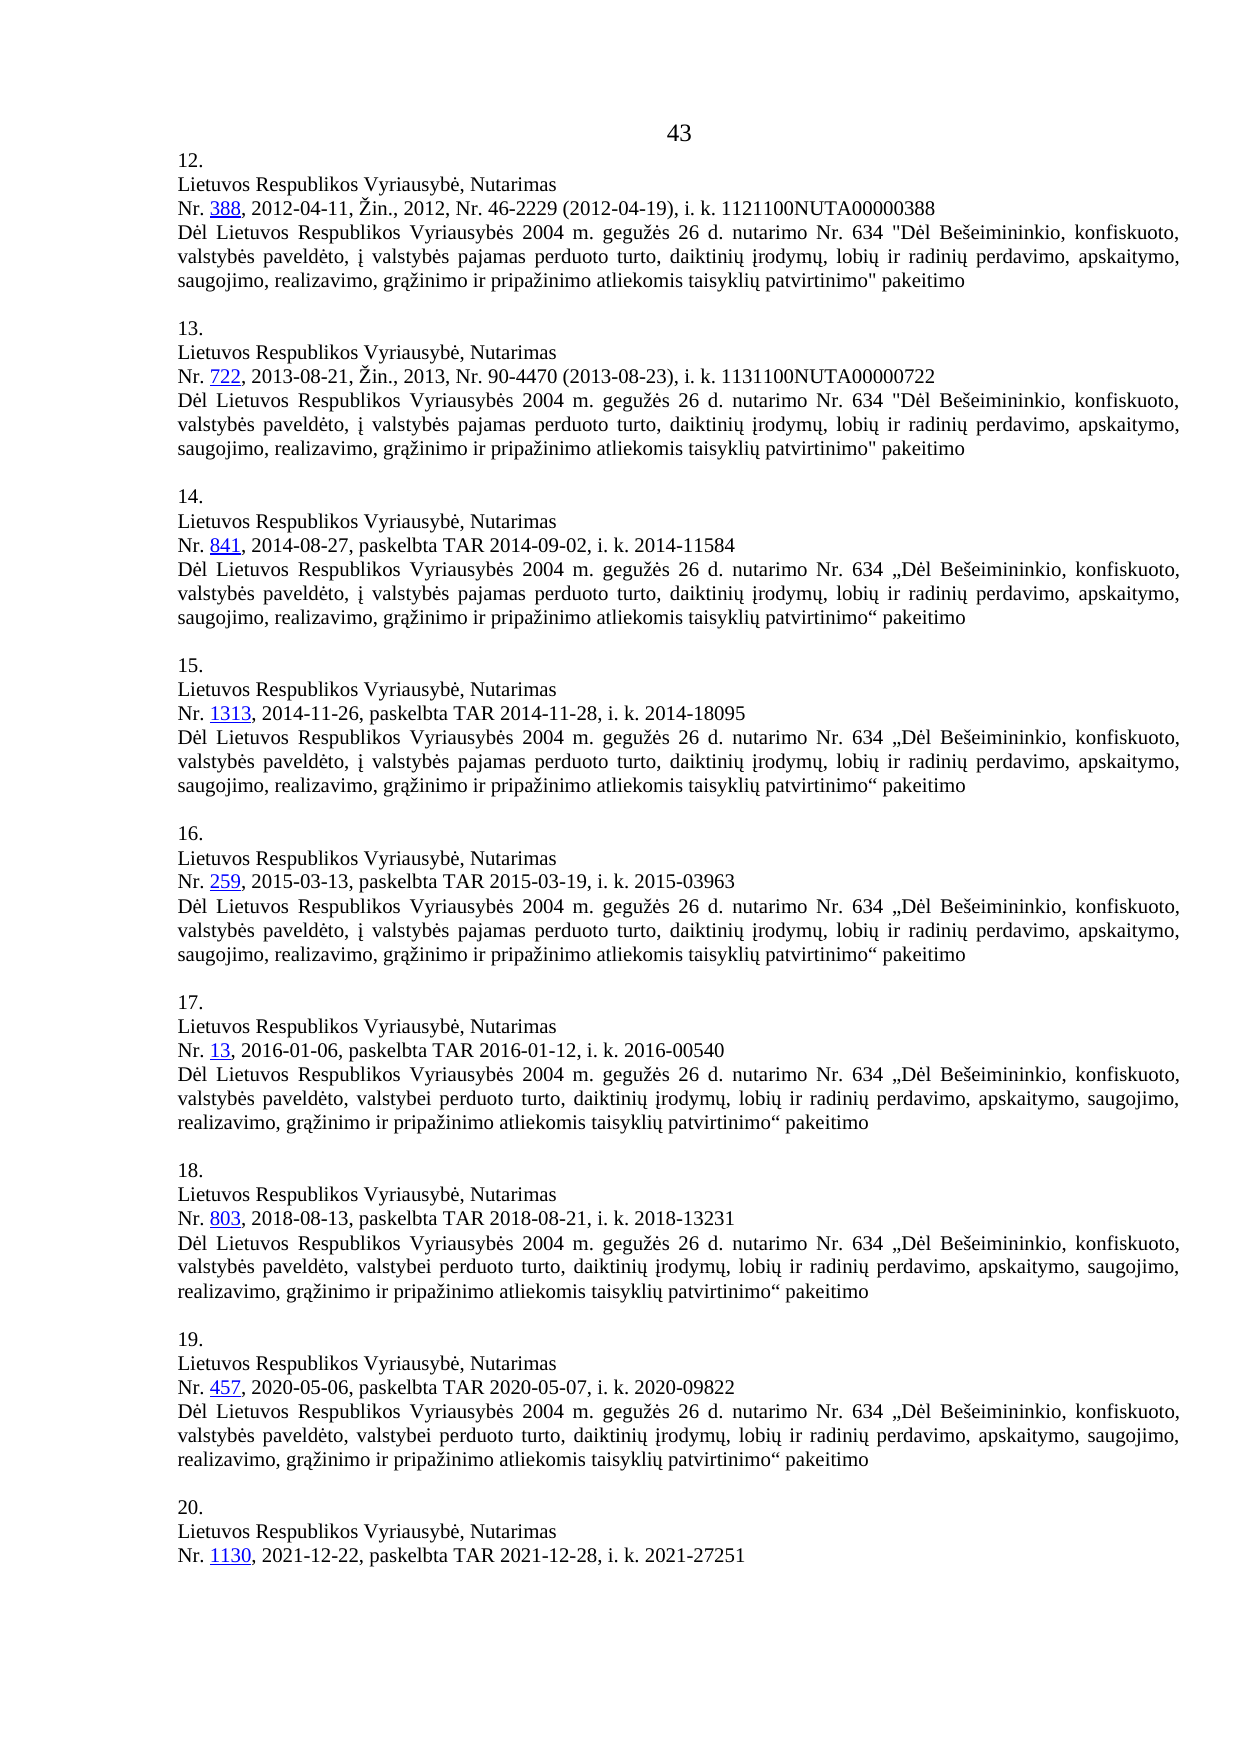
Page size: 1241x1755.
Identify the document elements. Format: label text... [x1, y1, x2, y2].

text Lietuvos Respublikos Vyriausybė, Nutarimas [177, 508, 1181, 533]
text Nr. 1313, 2014-11-26, paskelbta TAR 2014-11-28, i. k. 2014-18095 [177, 701, 1181, 725]
text Nr. 388, 2012-04-11, Žin., 2012, Nr. 46-2229 (2012-04-19), i. k. 1121100NUTA00000388 [177, 196, 1181, 220]
text 15. [177, 653, 1181, 677]
text Dėl Lietuvos Respublikos Vyriausybės 2004 m. gegužės 26 d. nutarimo Nr. 634 „Dėl Bešeimininkio, konfiskuoto, valstybės paveldėto, valstybei perduoto turto, daiktinių įrodymų, lobių ir radinių perdavimo, apskaitymo, saugojimo, realizavimo, grąžinimo ir pripažinimo atliekomis taisyklių patvirtinimo“ pakeitimo [177, 1230, 1181, 1303]
text Lietuvos Respublikos Vyriausybė, Nutarimas [177, 1014, 1181, 1038]
text Lietuvos Respublikos Vyriausybė, Nutarimas [177, 677, 1181, 701]
text Lietuvos Respublikos Vyriausybė, Nutarimas [177, 1519, 1181, 1543]
text Nr. 803, 2018-08-13, paskelbta TAR 2018-08-21, i. k. 2018-13231 [177, 1206, 1181, 1230]
text Nr. 259, 2015-03-13, paskelbta TAR 2015-03-19, i. k. 2015-03963 [177, 869, 1181, 893]
text Lietuvos Respublikos Vyriausybė, Nutarimas [177, 845, 1181, 869]
text 18. [177, 1158, 1181, 1182]
text 13. [177, 316, 1181, 340]
text Dėl Lietuvos Respublikos Vyriausybės 2004 m. gegužės 26 d. nutarimo Nr. 634 "Dėl Bešeimininkio, konfiskuoto, valstybės paveldėto, į valstybės pajamas perduoto turto, daiktinių įrodymų, lobių ir radinių perdavimo, apskaitymo, saugojimo, realizavimo, grąžinimo ir pripažinimo atliekomis taisyklių patvirtinimo" pakeitimo [177, 220, 1181, 292]
text 12. [177, 148, 1181, 172]
text Nr. 1130, 2021-12-22, paskelbta TAR 2021-12-28, i. k. 2021-27251 [177, 1543, 1181, 1567]
text 14. [177, 484, 1181, 508]
text Lietuvos Respublikos Vyriausybė, Nutarimas [177, 340, 1181, 364]
text Nr. 841, 2014-08-27, paskelbta TAR 2014-09-02, i. k. 2014-11584 [177, 533, 1181, 557]
text Nr. 457, 2020-05-06, paskelbta TAR 2020-05-07, i. k. 2020-09822 [177, 1375, 1181, 1399]
text Dėl Lietuvos Respublikos Vyriausybės 2004 m. gegužės 26 d. nutarimo Nr. 634 „Dėl Bešeimininkio, konfiskuoto, valstybės paveldėto, valstybei perduoto turto, daiktinių įrodymų, lobių ir radinių perdavimo, apskaitymo, saugojimo, realizavimo, grąžinimo ir pripažinimo atliekomis taisyklių patvirtinimo“ pakeitimo [177, 1062, 1181, 1134]
text Dėl Lietuvos Respublikos Vyriausybės 2004 m. gegužės 26 d. nutarimo Nr. 634 "Dėl Bešeimininkio, konfiskuoto, valstybės paveldėto, į valstybės pajamas perduoto turto, daiktinių įrodymų, lobių ir radinių perdavimo, apskaitymo, saugojimo, realizavimo, grąžinimo ir pripažinimo atliekomis taisyklių patvirtinimo" pakeitimo [177, 388, 1181, 460]
text Dėl Lietuvos Respublikos Vyriausybės 2004 m. gegužės 26 d. nutarimo Nr. 634 „Dėl Bešeimininkio, konfiskuoto, valstybės paveldėto, į valstybės pajamas perduoto turto, daiktinių įrodymų, lobių ir radinių perdavimo, apskaitymo, saugojimo, realizavimo, grąžinimo ir pripažinimo atliekomis taisyklių patvirtinimo“ pakeitimo [177, 557, 1181, 629]
text 17. [177, 990, 1181, 1014]
text 20. [177, 1495, 1181, 1519]
text Nr. 13, 2016-01-06, paskelbta TAR 2016-01-12, i. k. 2016-00540 [177, 1038, 1181, 1062]
text Lietuvos Respublikos Vyriausybė, Nutarimas [177, 1351, 1181, 1375]
text Lietuvos Respublikos Vyriausybė, Nutarimas [177, 1182, 1181, 1206]
text Dėl Lietuvos Respublikos Vyriausybės 2004 m. gegužės 26 d. nutarimo Nr. 634 „Dėl Bešeimininkio, konfiskuoto, valstybės paveldėto, į valstybės pajamas perduoto turto, daiktinių įrodymų, lobių ir radinių perdavimo, apskaitymo, saugojimo, realizavimo, grąžinimo ir pripažinimo atliekomis taisyklių patvirtinimo“ pakeitimo [177, 725, 1181, 797]
text 16. [177, 821, 1181, 845]
text Nr. 722, 2013-08-21, Žin., 2013, Nr. 90-4470 (2013-08-23), i. k. 1131100NUTA00000722 [177, 364, 1181, 388]
text 19. [177, 1327, 1181, 1351]
text Dėl Lietuvos Respublikos Vyriausybės 2004 m. gegužės 26 d. nutarimo Nr. 634 „Dėl Bešeimininkio, konfiskuoto, valstybės paveldėto, valstybei perduoto turto, daiktinių įrodymų, lobių ir radinių perdavimo, apskaitymo, saugojimo, realizavimo, grąžinimo ir pripažinimo atliekomis taisyklių patvirtinimo“ pakeitimo [177, 1399, 1181, 1471]
text Dėl Lietuvos Respublikos Vyriausybės 2004 m. gegužės 26 d. nutarimo Nr. 634 „Dėl Bešeimininkio, konfiskuoto, valstybės paveldėto, į valstybės pajamas perduoto turto, daiktinių įrodymų, lobių ir radinių perdavimo, apskaitymo, saugojimo, realizavimo, grąžinimo ir pripažinimo atliekomis taisyklių patvirtinimo“ pakeitimo [177, 893, 1181, 966]
text Lietuvos Respublikos Vyriausybė, Nutarimas [177, 172, 1181, 196]
